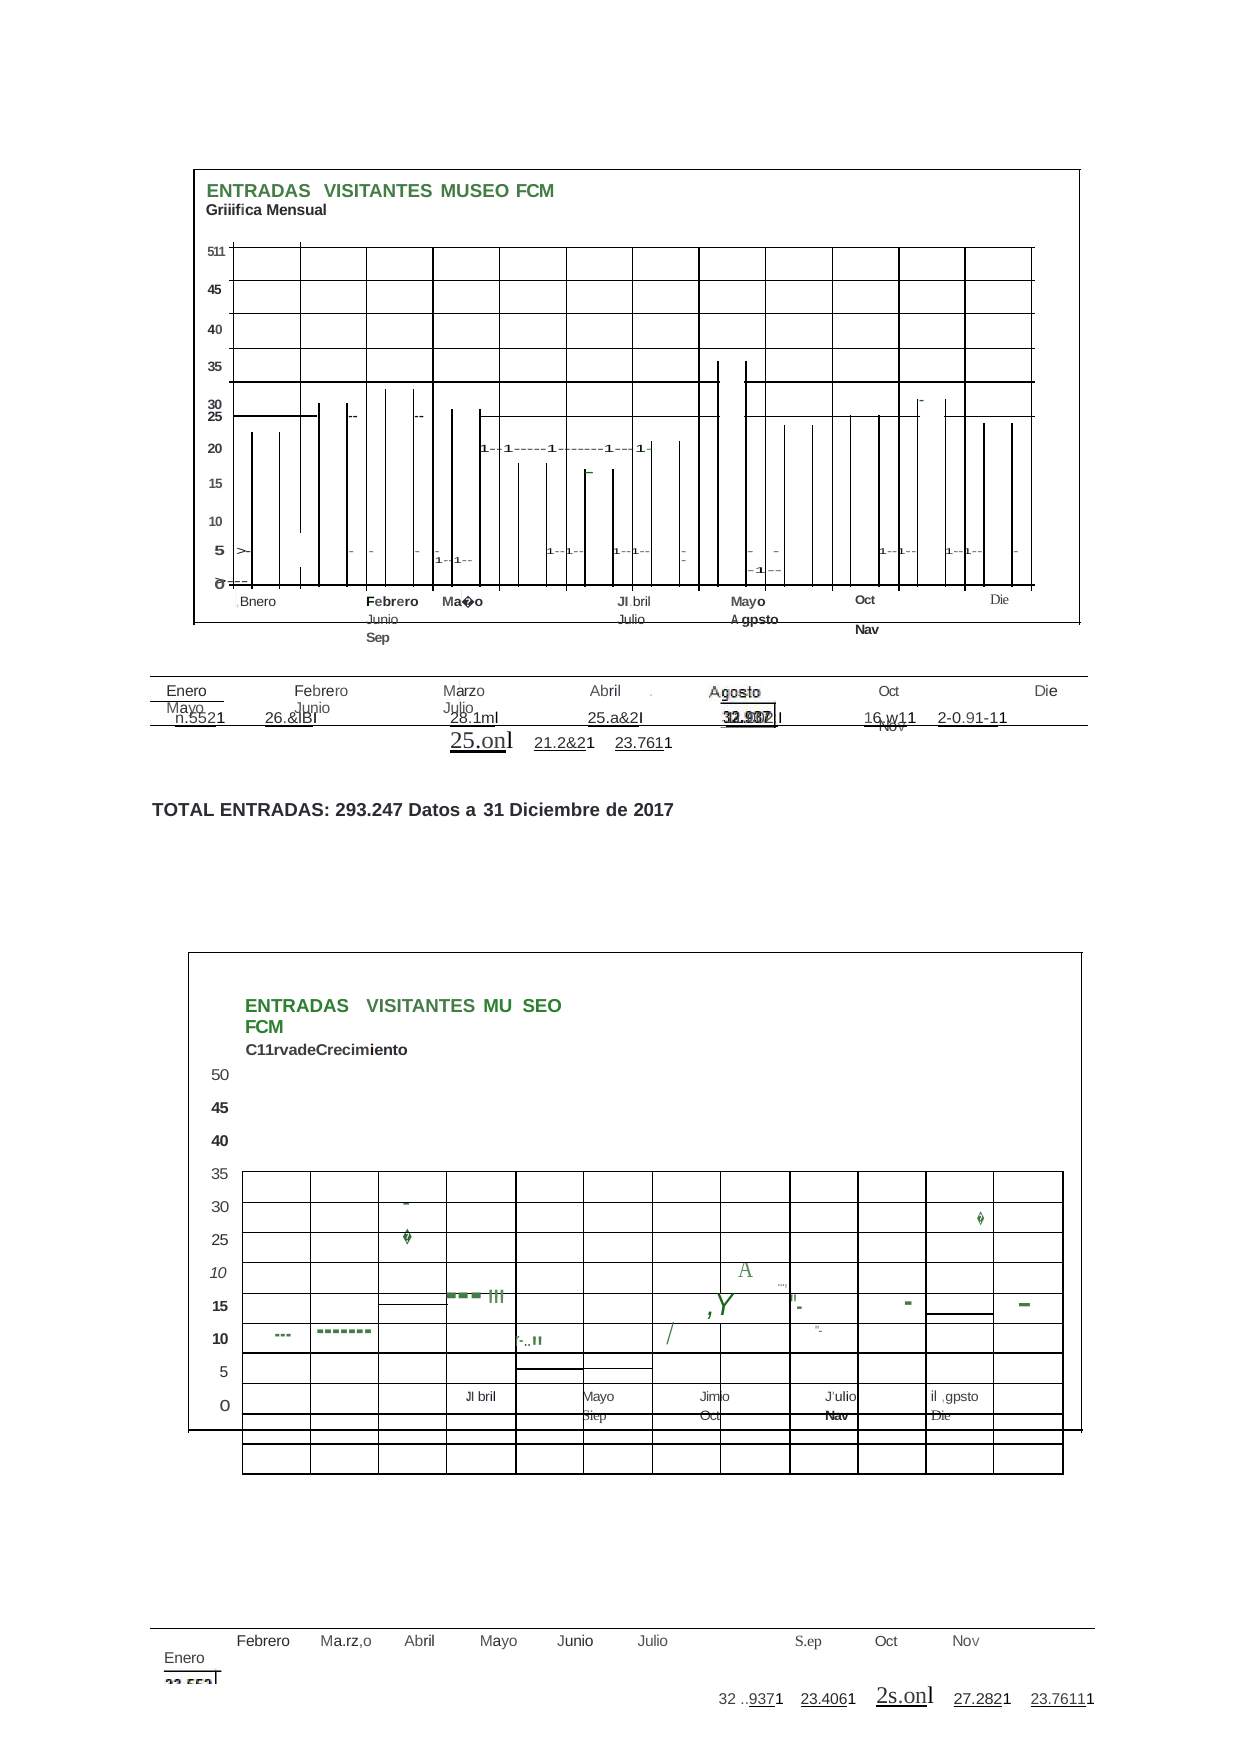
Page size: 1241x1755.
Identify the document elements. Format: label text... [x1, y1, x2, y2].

text TOTAL ENTRADAS: 293.247 Datos a 31 Diciembre de 2017 [152, 799, 1108, 820]
table_cell [859, 1263, 925, 1293]
table_cell [447, 1203, 515, 1232]
table_cell [994, 1324, 1062, 1352]
table_cell / [653, 1324, 720, 1352]
table_cell [311, 1233, 378, 1262]
table_header Junio [537, 1629, 616, 1683]
table_cell [859, 1384, 925, 1413]
table_cell [791, 1415, 857, 1429]
table_cell [791, 1431, 857, 1443]
table_cell [859, 1445, 925, 1473]
table_cell � [927, 1294, 993, 1313]
table_cell [243, 1203, 310, 1232]
table_header Enero [150, 1629, 221, 1683]
table_cell [653, 1445, 720, 1473]
table_cell [927, 1324, 993, 1352]
table_cell [311, 1263, 378, 1293]
table_cell [306, 1683, 458, 1725]
table_cell 23.76111 [1021, 1683, 1095, 1725]
table_cell [721, 1324, 789, 1352]
table_header Ma.rz,o Abril [306, 1629, 458, 1683]
table_cell [859, 1324, 925, 1352]
table_header [517, 1172, 583, 1202]
table_cell [243, 1354, 310, 1382]
table_cell [859, 1354, 925, 1382]
table_cell ---"' [447, 1294, 515, 1322]
table_cell [584, 1233, 652, 1262]
table_header [653, 1172, 720, 1202]
table_cell [791, 1203, 857, 1232]
table_cell [721, 1233, 789, 1262]
table_cell " [517, 1354, 583, 1368]
table_cell [994, 1263, 1062, 1293]
table_cell [379, 1384, 446, 1413]
table_cell [859, 1233, 925, 1262]
table_cell [653, 1431, 720, 1443]
table_cell [584, 1445, 652, 1473]
table_cell [584, 1415, 652, 1429]
table_cell [379, 1354, 446, 1382]
table_cell [927, 1384, 993, 1413]
table_cell [859, 1415, 925, 1429]
table_cell [994, 1233, 1062, 1262]
table_cell [927, 1445, 993, 1473]
table_cell [517, 1431, 583, 1443]
table_header [859, 1172, 925, 1202]
table_cell [447, 1324, 515, 1352]
table_cell [447, 1233, 515, 1262]
table_cell [379, 1305, 446, 1322]
table_cell [791, 1263, 857, 1293]
table_cell [243, 1431, 310, 1443]
table_cell [311, 1354, 378, 1382]
table_cell [243, 1415, 310, 1429]
table_cell [150, 1683, 221, 1725]
table_cell A ..., [721, 1263, 789, 1293]
table_cell 2s.onl [865, 1683, 942, 1725]
table_cell "- [791, 1324, 857, 1352]
table_header [584, 1172, 652, 1202]
table_cell ,Y [653, 1294, 789, 1322]
table_cell [379, 1203, 446, 1232]
table_cell [517, 1370, 583, 1382]
table_cell [379, 1294, 446, 1303]
table_cell 27.2821 [942, 1683, 1021, 1725]
table_cell [927, 1431, 993, 1443]
table_cell [243, 1294, 310, 1322]
table_header S.ep [682, 1629, 865, 1683]
table_cell [721, 1431, 789, 1443]
table_header [791, 1172, 857, 1202]
table_cell [927, 1263, 993, 1293]
table_cell [653, 1203, 720, 1232]
table_cell [791, 1445, 857, 1473]
table_cell [517, 1203, 583, 1232]
table_cell [791, 1233, 857, 1262]
table_cell [994, 1445, 1062, 1473]
table_cell [379, 1233, 446, 1262]
table_cell [517, 1233, 583, 1262]
table_cell [447, 1354, 515, 1382]
table_cell [447, 1415, 515, 1429]
table_cell [584, 1384, 652, 1413]
table_cell [221, 1683, 306, 1725]
table_header [927, 1172, 993, 1202]
table_header Mayo [459, 1629, 537, 1683]
table_cell [994, 1415, 1062, 1429]
table_cell [311, 1445, 378, 1473]
table_cell [243, 1384, 310, 1413]
table_cell "- [791, 1294, 857, 1322]
table_header Julio [616, 1629, 682, 1683]
table_cell - [859, 1294, 925, 1322]
table_cell [994, 1203, 1062, 1232]
table_header [311, 1172, 378, 1202]
table_cell [517, 1294, 583, 1322]
table_cell - [994, 1294, 1062, 1322]
table_header [1021, 1629, 1095, 1683]
table_cell [584, 1203, 652, 1232]
table_cell [517, 1415, 583, 1429]
table_cell [243, 1263, 310, 1293]
table_cell [517, 1445, 583, 1473]
table_cell [653, 1233, 720, 1262]
table_cell [653, 1263, 720, 1293]
table_cell [653, 1384, 720, 1413]
table_cell [517, 1263, 583, 1293]
table_header [243, 1172, 310, 1202]
table_cell [584, 1263, 652, 1293]
table_cell [791, 1384, 857, 1413]
table_cell [584, 1369, 652, 1382]
table_cell [616, 1683, 682, 1725]
table_cell [379, 1324, 446, 1352]
table_cell [311, 1203, 378, 1232]
table_cell [584, 1324, 652, 1352]
table_header Febrero [221, 1629, 306, 1683]
table_cell [584, 1431, 652, 1443]
table_cell r-.. [517, 1324, 583, 1352]
table_cell [859, 1431, 925, 1443]
table_cell [927, 1315, 993, 1322]
table_cell [994, 1431, 1062, 1443]
table_cell [927, 1415, 993, 1429]
table_cell [653, 1415, 720, 1429]
table_cell [447, 1384, 515, 1413]
table_cell [721, 1203, 789, 1232]
table_cell [584, 1354, 652, 1368]
table_cell [379, 1431, 446, 1443]
table_cell [447, 1445, 515, 1473]
table_header Nov [942, 1629, 1021, 1683]
table_cell 32 ..9371 23.4061 [682, 1683, 865, 1725]
table_cell [517, 1384, 583, 1413]
table_cell [379, 1263, 446, 1293]
table_cell [537, 1683, 616, 1725]
table_cell [859, 1203, 925, 1232]
table_cell [447, 1431, 515, 1443]
table_cell [994, 1354, 1062, 1382]
table_header [994, 1172, 1062, 1202]
table_cell [311, 1294, 378, 1322]
table_header [721, 1172, 789, 1202]
table_cell [927, 1354, 993, 1382]
table_cell [459, 1683, 537, 1725]
table_cell [311, 1415, 378, 1429]
table_cell [721, 1415, 789, 1429]
table_cell - [584, 1294, 652, 1322]
table_cell [721, 1445, 789, 1473]
table_cell [653, 1354, 720, 1382]
table_header [379, 1172, 446, 1202]
table_cell [311, 1431, 378, 1443]
table_cell [311, 1384, 378, 1413]
table_cell --- [243, 1324, 310, 1352]
table_cell [447, 1263, 515, 1293]
table_header Oct [865, 1629, 942, 1683]
table_cell [379, 1415, 446, 1429]
table_cell [721, 1384, 789, 1413]
table_cell [721, 1354, 789, 1382]
table_cell [243, 1445, 310, 1473]
table_header [447, 1172, 515, 1202]
table_cell [791, 1354, 857, 1382]
table_cell [994, 1384, 1062, 1413]
table_cell [243, 1233, 310, 1262]
table_cell [379, 1445, 446, 1473]
table_cell [927, 1233, 993, 1262]
table_cell [927, 1203, 993, 1232]
table_cell ------- [311, 1324, 378, 1352]
